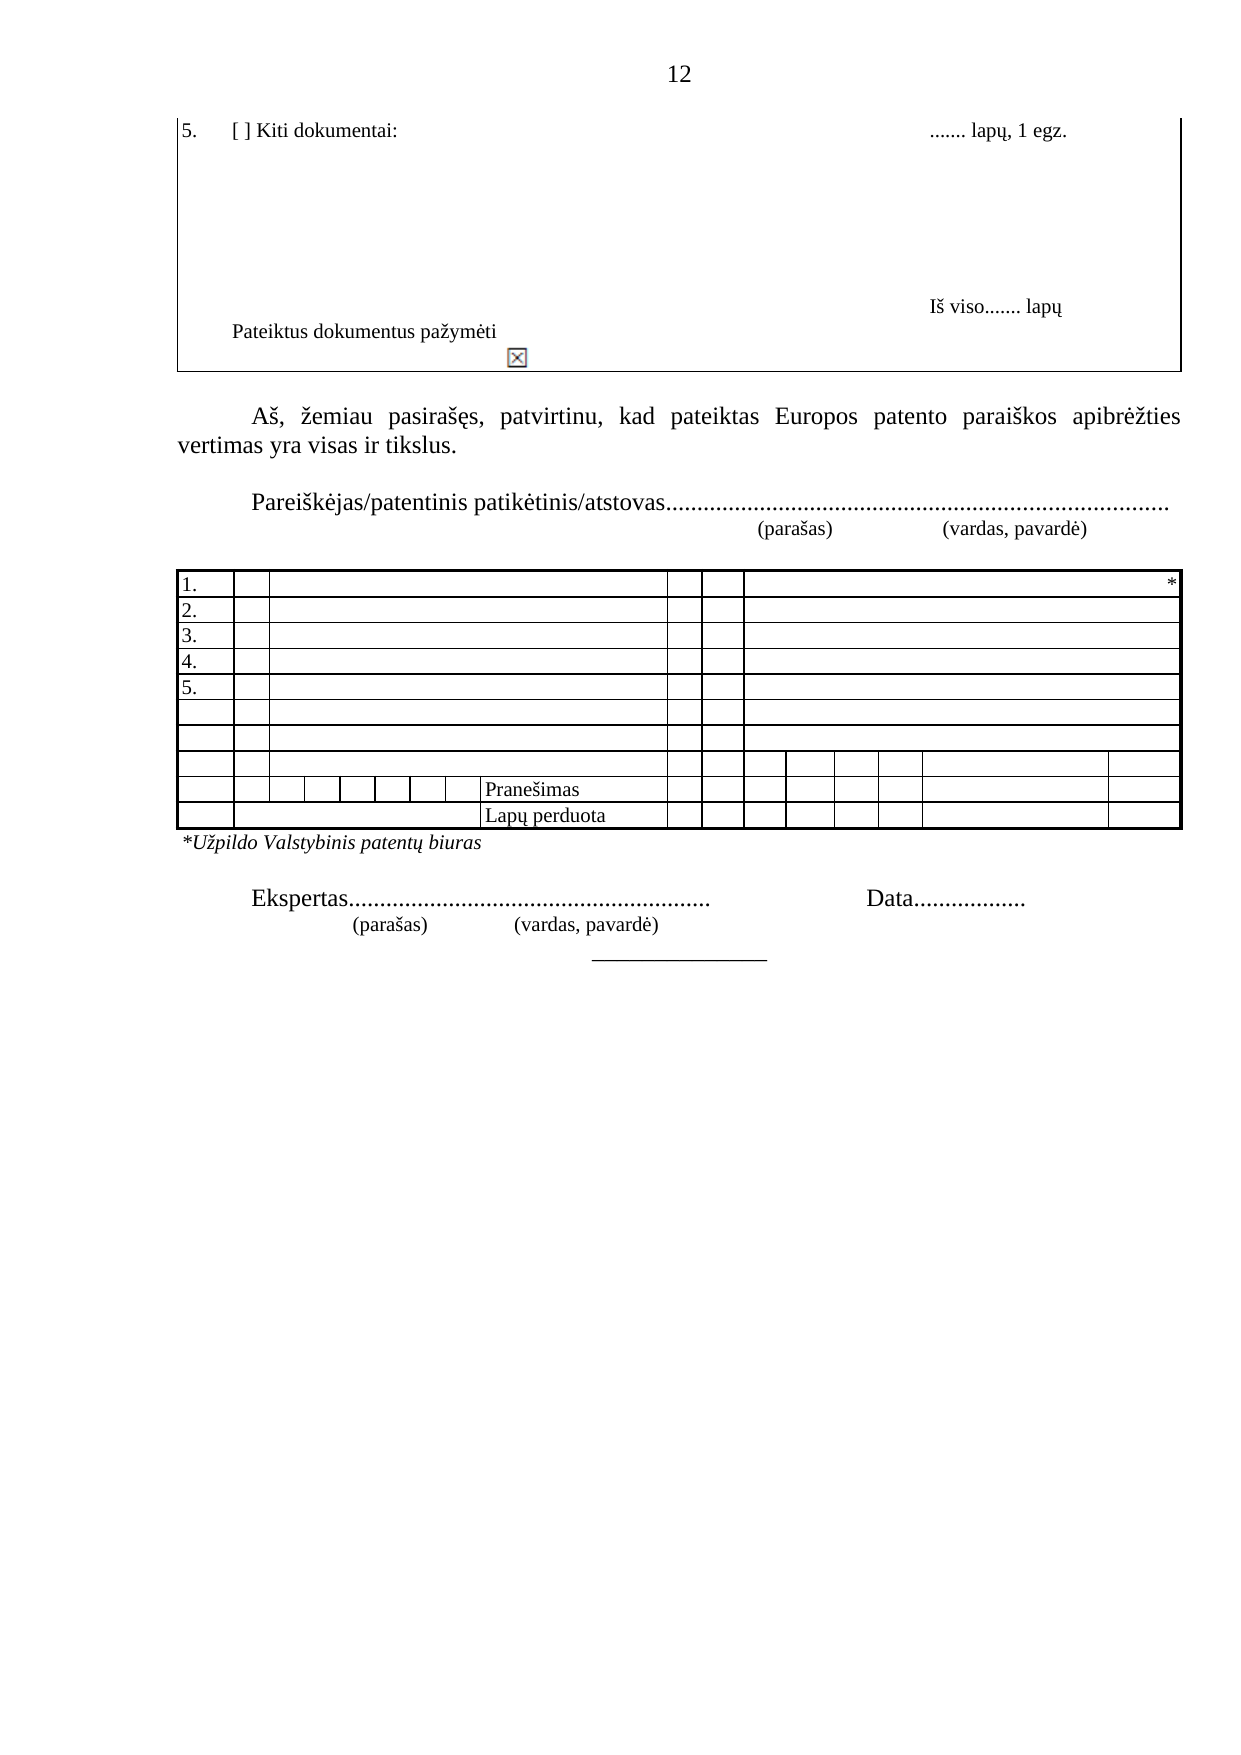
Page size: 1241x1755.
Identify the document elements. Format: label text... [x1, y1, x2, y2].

table_cell [265, 623, 269, 647]
table_cell [668, 803, 672, 827]
table_cell [663, 598, 667, 622]
table_header [668, 572, 672, 596]
table_cell [270, 675, 274, 699]
table_cell [265, 598, 269, 622]
table_cell [270, 649, 274, 673]
table_cell [265, 752, 269, 776]
table_cell [663, 649, 667, 673]
table_cell [668, 726, 672, 750]
table_cell [663, 726, 667, 750]
table_cell [918, 803, 922, 827]
table_cell [879, 777, 883, 801]
table_cell [265, 649, 269, 673]
table_cell [270, 623, 274, 647]
table_cell [923, 803, 927, 827]
table_cell [270, 777, 274, 801]
table_cell [879, 752, 883, 776]
table_cell [874, 777, 878, 801]
table_cell [923, 777, 927, 801]
table_cell [668, 675, 672, 699]
table_cell [1104, 777, 1108, 801]
table_cell [476, 777, 480, 801]
text (parašas) (vardas, pavardė) [352, 911, 1181, 936]
table_cell [228, 295, 232, 318]
table_cell [270, 700, 274, 724]
table_cell [830, 752, 834, 776]
table_cell [223, 295, 228, 318]
table_cell [270, 726, 274, 750]
table_cell [879, 803, 883, 827]
table_cell [265, 777, 269, 801]
table_cell [921, 295, 925, 318]
table_cell [663, 623, 667, 647]
table_cell [663, 700, 667, 724]
table_header [270, 572, 274, 596]
table_cell [663, 752, 667, 776]
text Aš, žemiau pasirašęs, patvirtinu, kad pateiktas Europos patento paraiškos apibrėžties vertimas yra visas ir tikslus. [177, 401, 1181, 459]
table_cell [441, 777, 445, 801]
table_cell [668, 649, 672, 673]
table_cell [1104, 803, 1108, 827]
table_cell [668, 598, 672, 622]
table_cell [265, 726, 269, 750]
table_cell 5. [178, 118, 228, 294]
table_cell [918, 777, 922, 801]
table_cell [668, 752, 672, 776]
table_cell [925, 319, 1180, 371]
table_cell [918, 752, 922, 776]
table_cell [923, 752, 927, 776]
text ______________ [177, 936, 1181, 964]
table_cell [305, 777, 309, 801]
table_cell [830, 803, 834, 827]
table_cell [874, 752, 878, 776]
table_cell [668, 700, 672, 724]
table_cell [874, 803, 878, 827]
table_header [265, 572, 269, 596]
table_cell ....... lapų, 1 egz. [925, 118, 1180, 294]
table_cell [ ] Kiti dokumentai: [228, 118, 925, 294]
table_header [663, 572, 667, 596]
table_cell [178, 319, 228, 371]
table_cell [270, 752, 274, 776]
table_cell [668, 777, 672, 801]
table_cell [270, 598, 274, 622]
text Pareiškėjas/patentinis patikėtinis/atstovas [177, 487, 1181, 516]
text (parašas) (vardas, pavardė) [683, 516, 1181, 540]
table_cell [1104, 752, 1108, 776]
table_cell [668, 623, 672, 647]
table_cell [663, 675, 667, 699]
table_cell [265, 675, 269, 699]
text Ekspertas.......................................................... Data.................. [177, 883, 1181, 911]
table_cell [265, 700, 269, 724]
table_cell [300, 777, 304, 801]
table_cell [476, 803, 480, 827]
table_cell [830, 777, 834, 801]
